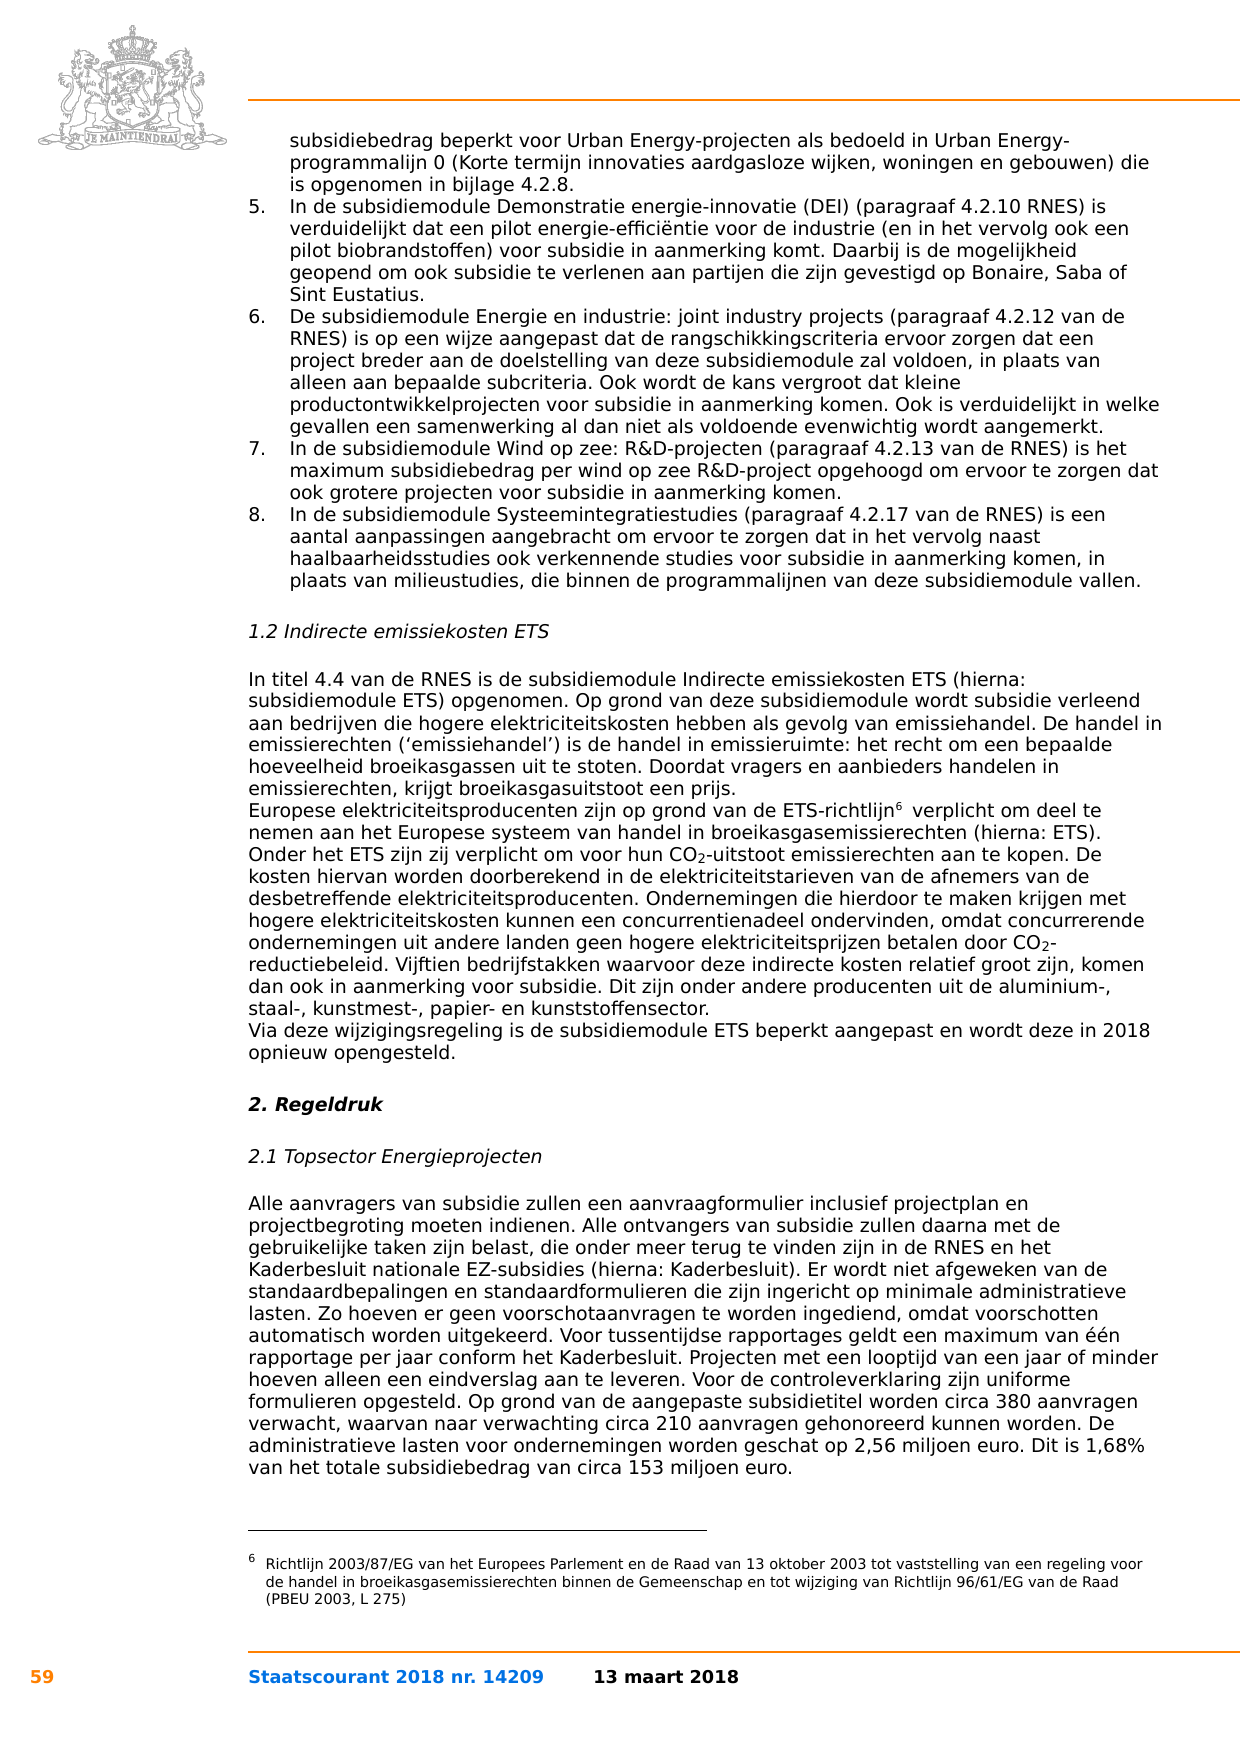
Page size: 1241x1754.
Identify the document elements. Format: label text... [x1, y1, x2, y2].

text 8. In de subsidiemodule Systeemintegratiestudies (paragraaf 4.2.17 van de RNES) is een aantal aanpassingen aangebracht om ervoor te zorgen dat in het vervolg naast haalbaarheidsstudies ook verkennende studies voor subsidie in aanmerking komen, in plaats van milieustudies, die binnen de programmalijnen van deze subsidiemodule vallen. [248, 503, 1163, 591]
text Europese elektriciteitsproducenten zijn op grond van de ETS-richtlijn verplicht om deel te nemen aan het Europese systeem van handel in broeikasgasemissierechten (hierna: ETS). Onder het ETS zijn zij verplicht om voor hun CO2-uitstoot emissierechten aan te kopen. De kosten hiervan worden doorberekend in de elektriciteitstarieven van de afnemers van de desbetreffende elektriciteitsproducenten. Ondernemingen die hierdoor te maken krijgen met hogere elektriciteitskosten kunnen een concurrentienadeel ondervinden, omdat concurrerende ondernemingen uit andere landen geen hogere elektriciteitsprijzen betalen door CO2-reductiebeleid. Vijftien bedrijfstakken waarvoor deze indirecte kosten relatief groot zijn, komen dan ook in aanmerking voor subsidie. Dit zijn onder andere producenten uit de aluminium-, staal-, kunstmest-, papier- en kunststoffensector. [248, 800, 1163, 1020]
subtitle 1.2 Indirecte emissiekosten ETS [248, 621, 1163, 643]
text 5. In de subsidiemodule Demonstratie energie-innovatie (DEI) (paragraaf 4.2.10 RNES) is verduidelijkt dat een pilot energie-efficiëntie voor de industrie (en in het vervolg ook een pilot biobrandstoffen) voor subsidie in aanmerking komt. Daarbij is de mogelijkheid geopend om ook subsidie te verlenen aan partijen die zijn gevestigd op Bonaire, Saba of Sint Eustatius. [248, 196, 1163, 306]
subtitle 2.1 Topsector Energieprojecten [248, 1146, 1163, 1168]
text 7. In de subsidiemodule Wind op zee: R&D-projecten (paragraaf 4.2.13 van de RNES) is het maximum subsidiebedrag per wind op zee R&D-project opgehoogd om ervoor te zorgen dat ook grotere projecten voor subsidie in aanmerking komen. [248, 438, 1163, 503]
text 6. De subsidiemodule Energie en industrie: joint industry projects (paragraaf 4.2.12 van de RNES) is op een wijze aangepast dat de rangschikkingscriteria ervoor zorgen dat een project breder aan de doelstelling van deze subsidiemodule zal voldoen, in plaats van alleen aan bepaalde subcriteria. Ook wordt de kans vergroot dat kleine productontwikkelprojecten voor subsidie in aanmerking komen. Ook is verduidelijkt in welke gevallen een samenwerking al dan niet als voldoende evenwichtig wordt aangemerkt. [248, 306, 1163, 438]
text Alle aanvragers van subsidie zullen een aanvraagformulier inclusief projectplan en projectbegroting moeten indienen. Alle ontvangers van subsidie zullen daarna met de gebruikelijke taken zijn belast, die onder meer terug te vinden zijn in de RNES en het Kaderbesluit nationale EZ-subsidies (hierna: Kaderbesluit). Er wordt niet afgeweken van de standaardbepalingen en standaardformulieren die zijn ingericht op minimale administratieve lasten. Zo hoeven er geen voorschotaanvragen te worden ingediend, omdat voorschotten automatisch worden uitgekeerd. Voor tussentijdse rapportages geldt een maximum van één rapportage per jaar conform het Kaderbesluit. Projecten met een looptijd van een jaar of minder hoeven alleen een eindverslag aan te leveren. Voor de controleverklaring zijn uniforme formulieren opgesteld. Op grond van de aangepaste subsidietitel worden circa 380 aanvragen verwacht, waarvan naar verwachting circa 210 aanvragen gehonoreerd kunnen worden. De administratieve lasten voor ondernemingen worden geschat op 2,56 miljoen euro. Dit is 1,68% van het totale subsidiebedrag van circa 153 miljoen euro. [248, 1193, 1163, 1479]
text In titel 4.4 van de RNES is de subsidiemodule Indirecte emissiekosten ETS (hierna: subsidiemodule ETS) opgenomen. Op grond van deze subsidiemodule wordt subsidie verleend aan bedrijven die hogere elektriciteitskosten hebben als gevolg van emissiehandel. De handel in emissierechten (‘emissiehandel’) is de handel in emissieruimte: het recht om een bepaalde hoeveelheid broeikasgassen uit te stoten. Doordat vragers en aanbieders handelen in emissierechten, krijgt broeikasgasuitstoot een prijs. [248, 668, 1163, 800]
subtitle 2. Regeldruk [248, 1094, 1163, 1116]
text Via deze wijzigingsregeling is de subsidiemodule ETS beperkt aangepast en wordt deze in 2018 opnieuw opengesteld. [248, 1020, 1163, 1064]
picture [38, 25, 227, 150]
text Richtlijn 2003/87/EG van het Europees Parlement en de Raad van 13 oktober 2003 tot vaststelling van een regeling voor de handel in broeikasgasemissierechten binnen de Gemeenschap en tot wijziging van Richtlijn 96/61/EG van de Raad (PBEU 2003, L 275) [248, 1552, 1163, 1608]
text subsidiebedrag beperkt voor Urban Energy-projecten als bedoeld in Urban Energy-programmalijn 0 (Korte termijn innovaties aardgasloze wijken, woningen en gebouwen) die is opgenomen in bijlage 4.2.8. [248, 130, 1163, 196]
